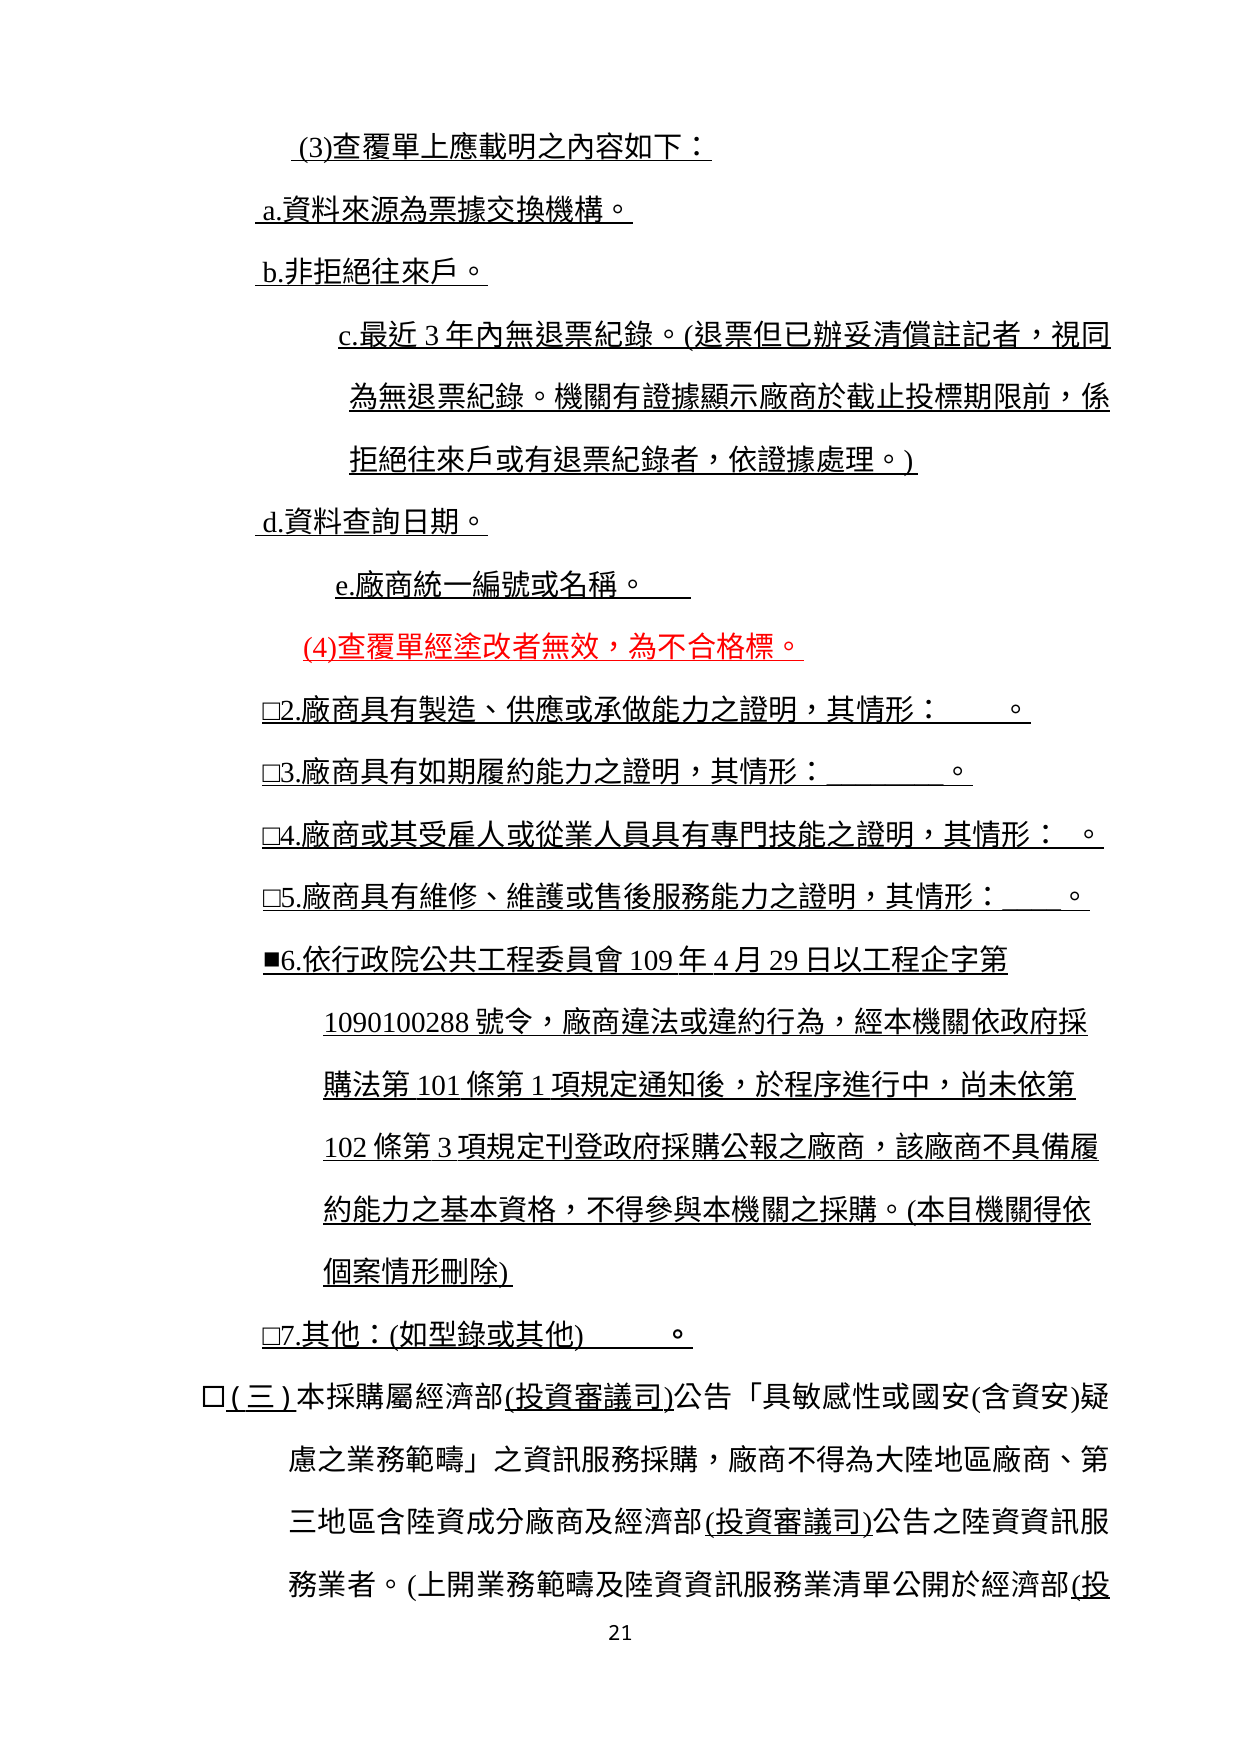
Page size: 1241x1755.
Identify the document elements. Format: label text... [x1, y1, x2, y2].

text 為無退票紀錄。機關有證據顯示廠商於截止投標期限前，係拒絕往來戶或有退票紀錄者，依證據處理。) [338, 349, 1110, 478]
text d.資料查詢日期。 [189, 478, 1110, 541]
text □2.廠商具有製造、供應或承做能力之證明，其情形： 。 [189, 666, 1110, 728]
text c.最近3年內無退票紀錄。(退票但已辦妥清償註記者，視同 [338, 291, 1110, 347]
text (4)查覆單經塗改者無效，為不合格標。 [303, 603, 1110, 666]
text b.非拒絕往來戶。 [189, 228, 1110, 291]
text e.廠商統一編號或名稱。 [189, 541, 1110, 603]
text ■6.依行政院公共工程委員會109年4月29日以工程企字第1090100288號令，廠商違法或違約行為，經本機關依政府採購法第101條第1項規定通知後，於程序進行中，尚未依第102條第3項規定刊登政府採購公報之廠商，該廠商不具備履約能力之基本資格，不得參與本機關之採購。(本目機關得依個案情形刪除) [263, 916, 1110, 1291]
text □5.廠商具有維修、維護或售後服務能力之證明，其情形：____。 [189, 853, 1110, 916]
text □7.其他：(如型錄或其他) 。 [189, 1291, 1110, 1353]
text a.資料來源為票據交換機構。 [189, 166, 1110, 228]
text □3.廠商具有如期履約能力之證明，其情形：________。 [189, 728, 1110, 791]
text □4.廠商或其受雇人或從業人員具有專門技能之證明，其情形： 。 [189, 791, 1110, 853]
text (3)查覆單上應載明之內容如下： [189, 103, 1110, 166]
text (三)本採購屬經濟部(投資審議司)公告「具敏感性或國安(含資安)疑慮之業務範疇」之資訊服務採購，廠商不得為大陸地區廠商、第三地區含陸資成分廠商及經濟部(投資審議司)公告之陸資資訊服務業者。(上開業務範疇及陸資資訊服務業清單公開於經濟部(投 [200, 1353, 1110, 1603]
